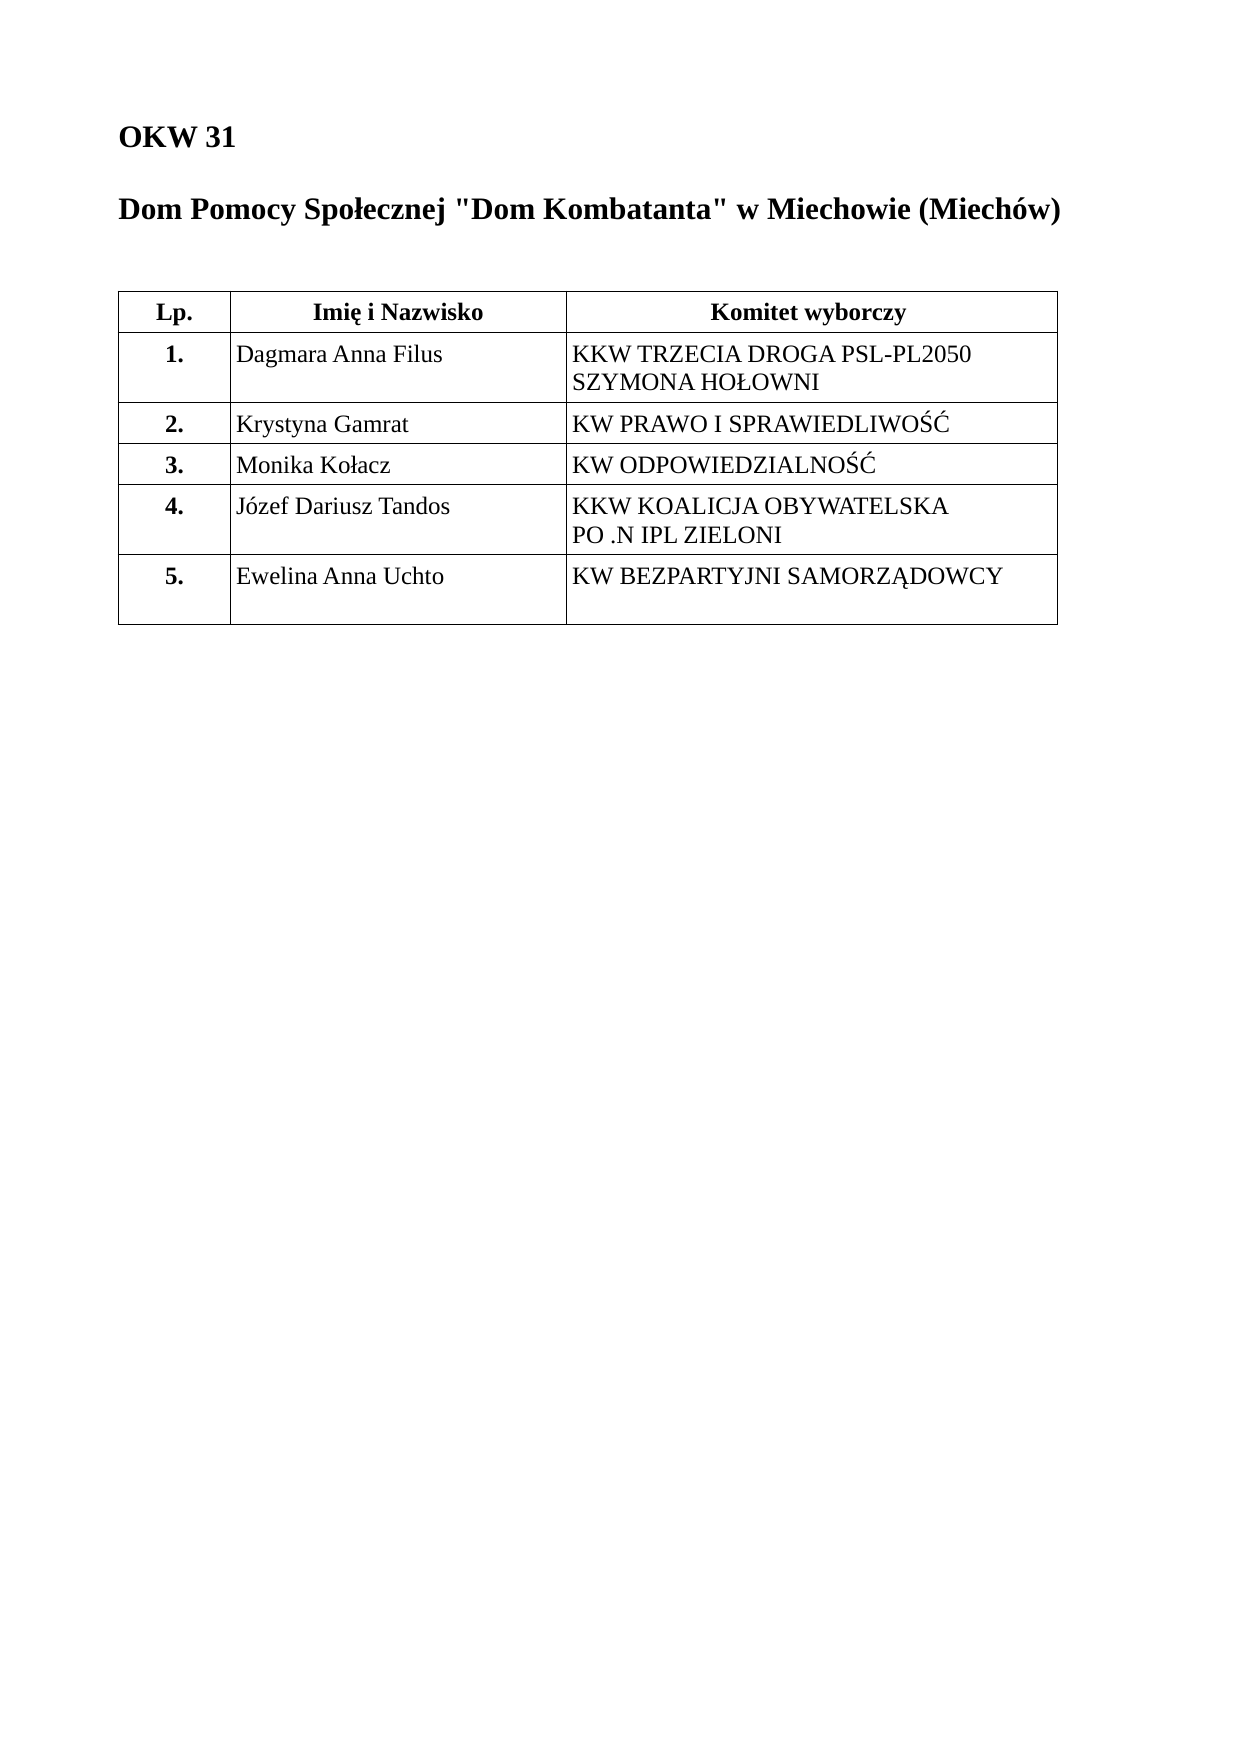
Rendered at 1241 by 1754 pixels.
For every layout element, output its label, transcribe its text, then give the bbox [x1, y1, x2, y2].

table_cell KW BEZPARTYJNI SAMORZĄDOWCY [567, 555, 1057, 624]
table_cell 4. [119, 485, 230, 554]
text Dom Pomocy Społecznej "Dom Kombatanta" w Miechowie (Miechów) [118, 190, 1122, 226]
table_cell KW ODPOWIEDZIALNOŚĆ [567, 444, 1057, 484]
table_cell 1. [119, 333, 230, 402]
table_header Imię i Nazwisko [231, 292, 566, 332]
table_cell Krystyna Gamrat [231, 403, 566, 443]
table_cell Dagmara Anna Filus [231, 333, 566, 402]
table_cell 2. [119, 403, 230, 443]
table_cell KKW KOALICJA OBYWATELSKA PO .N IPL ZIELONI [567, 485, 1057, 554]
table_header Lp. [119, 292, 230, 332]
text OKW 31 [118, 118, 1122, 154]
table_cell KKW TRZECIA DROGA PSL-PL2050 SZYMONA HOŁOWNI [567, 333, 1057, 402]
table_cell 3. [119, 444, 230, 484]
table_cell Józef Dariusz Tandos [231, 485, 566, 554]
table_cell Ewelina Anna Uchto [231, 555, 566, 624]
table_cell KW PRAWO I SPRAWIEDLIWOŚĆ [567, 403, 1057, 443]
table_header Komitet wyborczy [567, 292, 1057, 332]
table_cell 5. [119, 555, 230, 624]
table_cell Monika Kołacz [231, 444, 566, 484]
